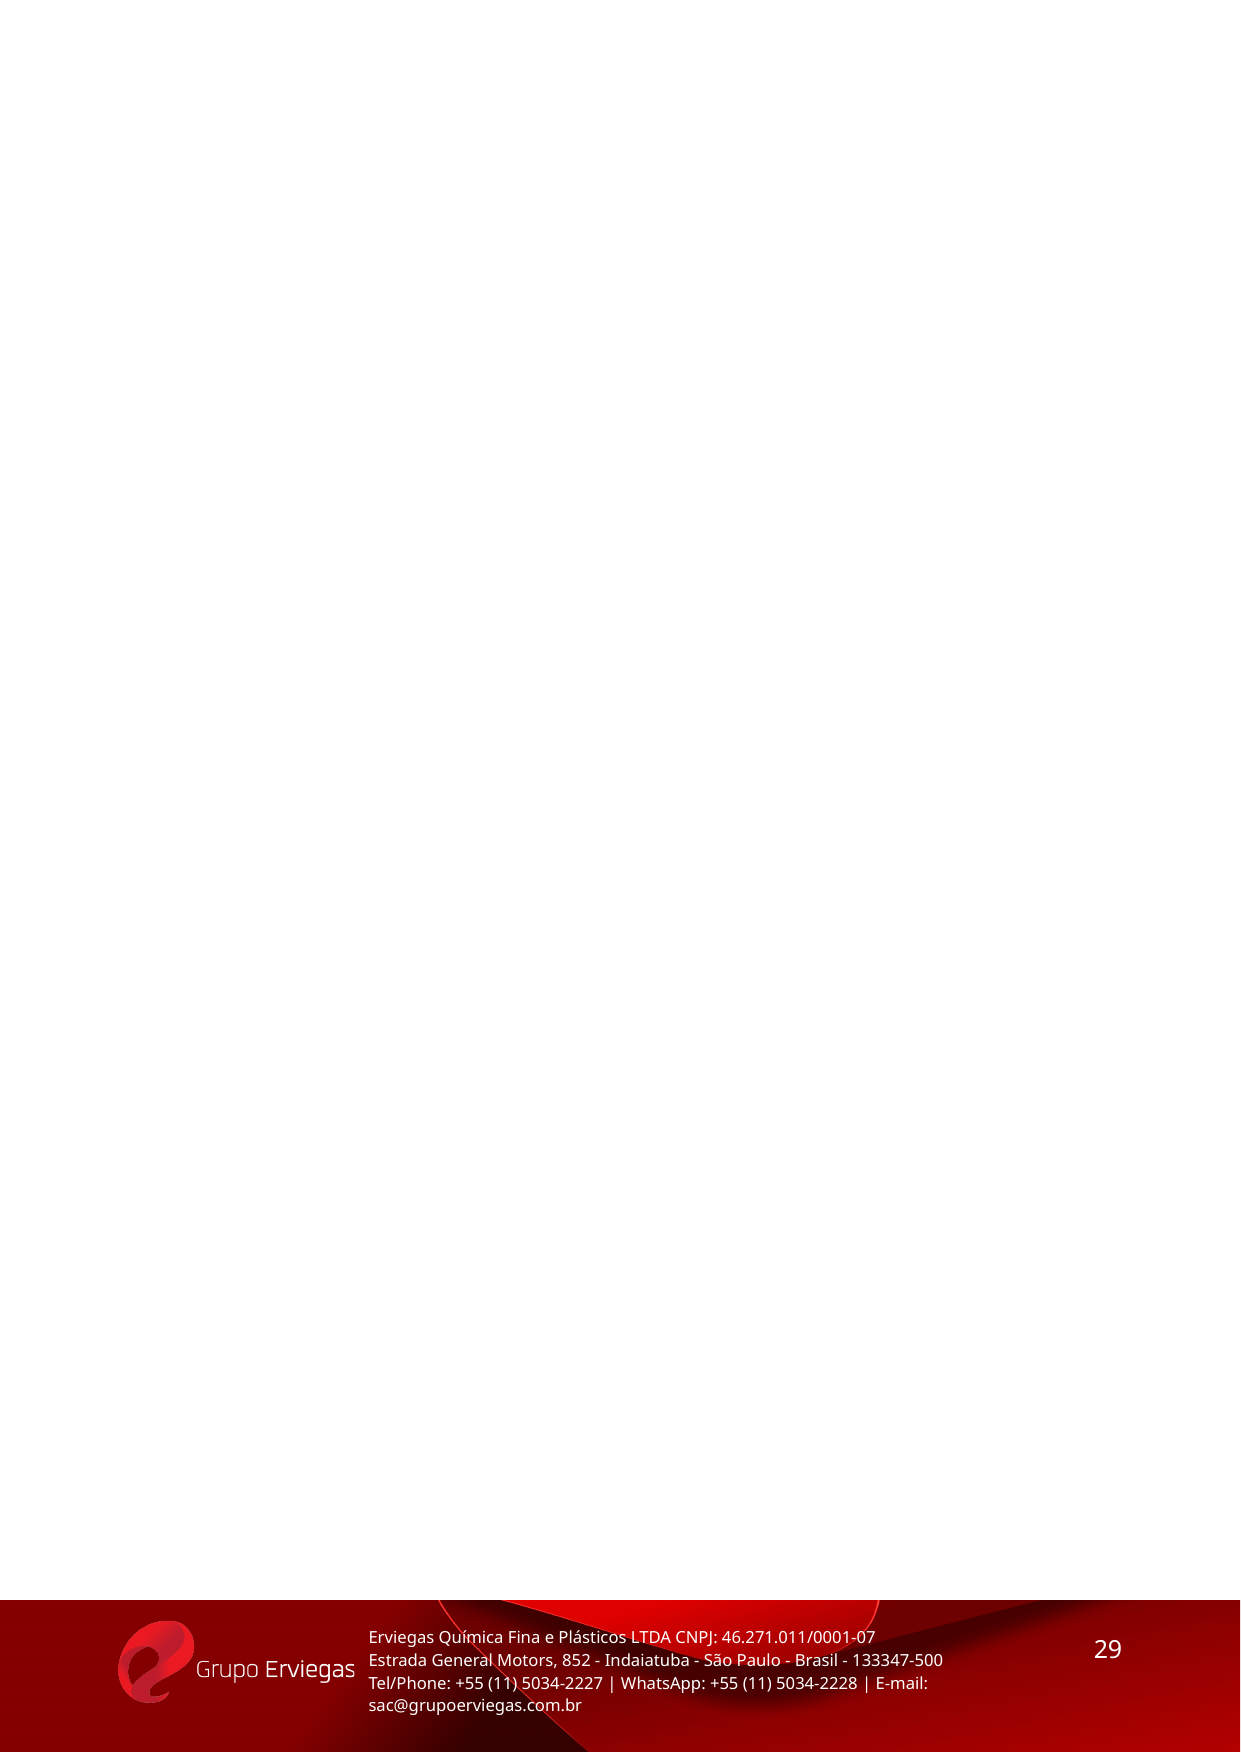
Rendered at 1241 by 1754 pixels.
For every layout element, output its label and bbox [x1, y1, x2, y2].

picture [118, 1621, 355, 1703]
